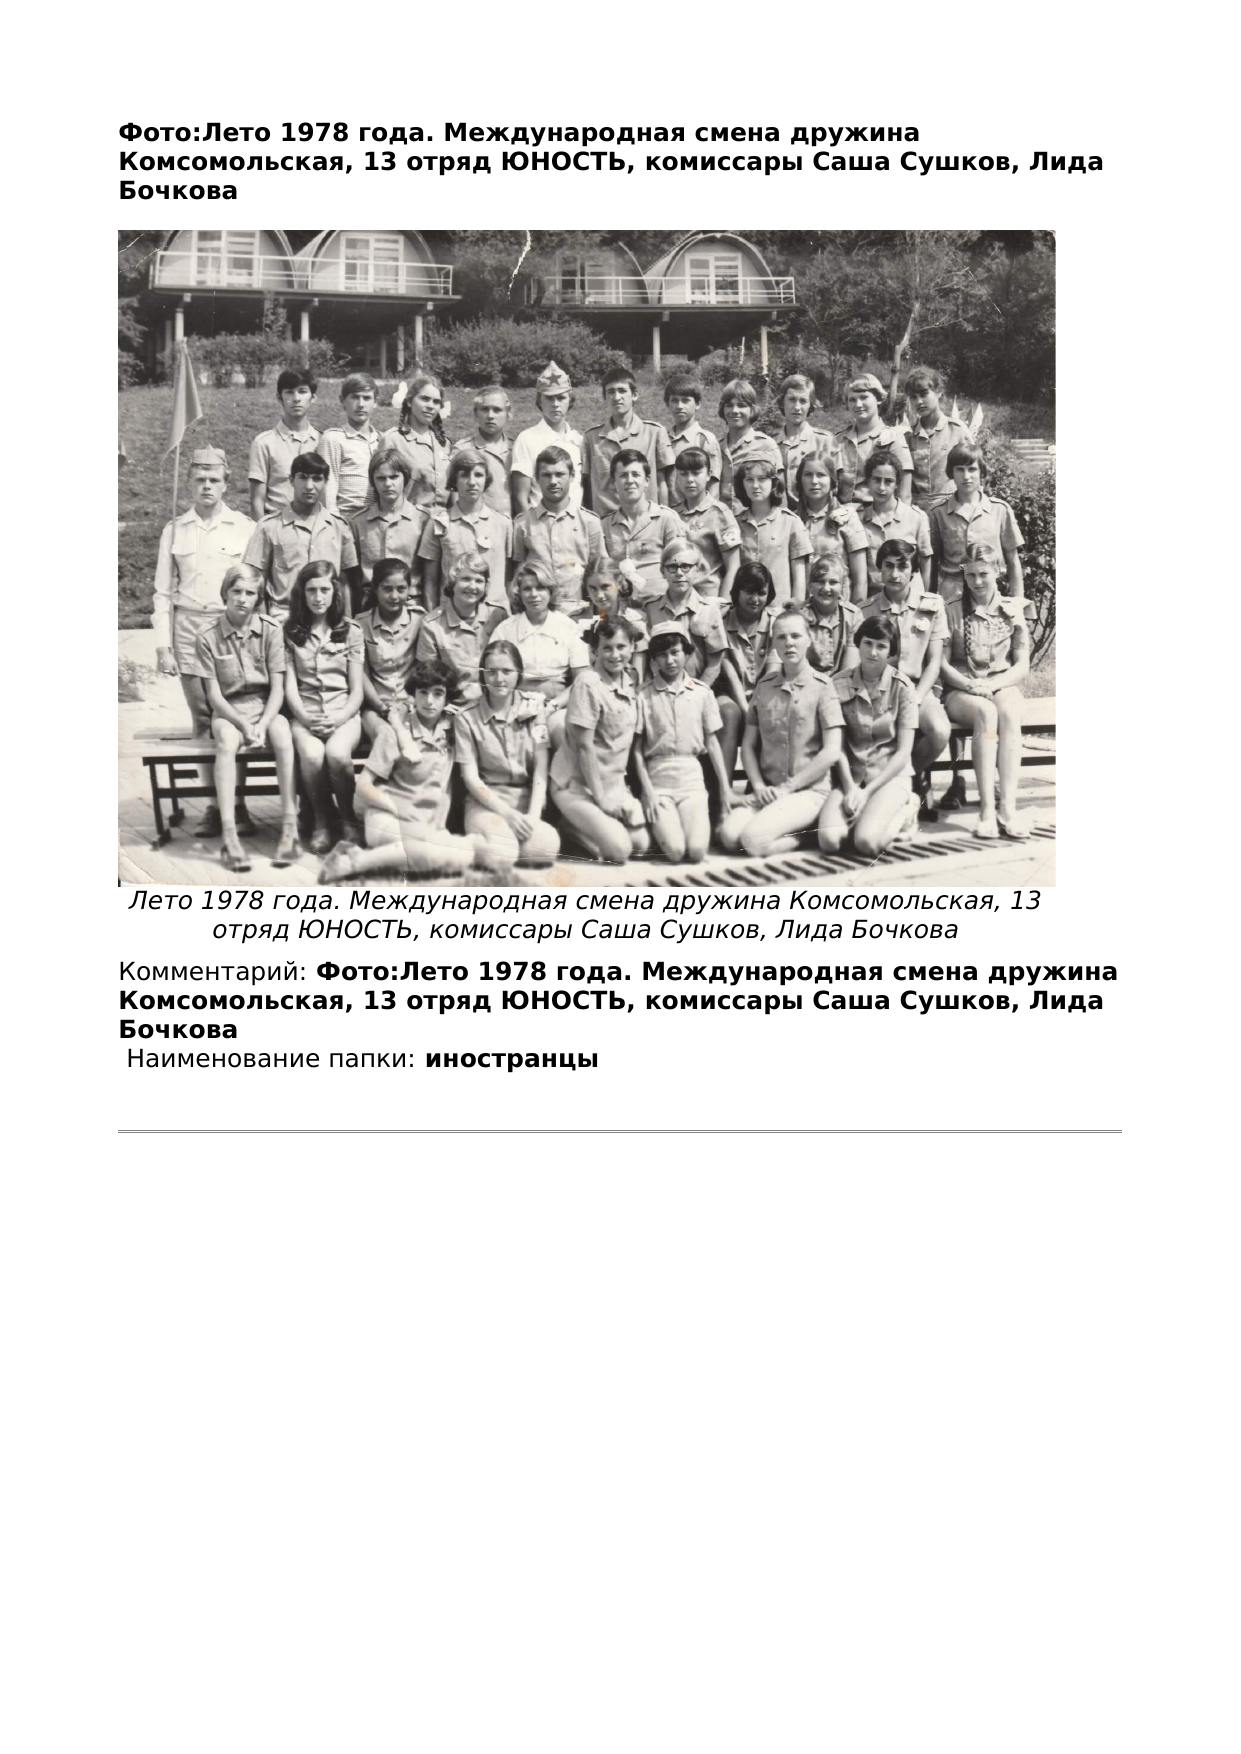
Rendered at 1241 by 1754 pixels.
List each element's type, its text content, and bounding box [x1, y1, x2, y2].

text Лето 1978 года. Международная смена дружина Комсомольская, 13 отряд ЮНОСТЬ, комиссары Саша Сушков, Лида Бочкова [118, 887, 1056, 945]
picture [118, 230, 1056, 887]
subtitle Фото:Лето 1978 года. Международная смена дружина Комсомольская, 13 отряд ЮНОСТЬ, комиссары Саша Сушков, Лида Бочкова [118, 118, 1122, 206]
text Комментарий: Фото:Лето 1978 года. Международная смена дружина Комсомольская, 13 отряд ЮНОСТЬ, комиссары Саша Сушков, Лида Бочкова Наименование папки: иностранцы [118, 957, 1122, 1103]
